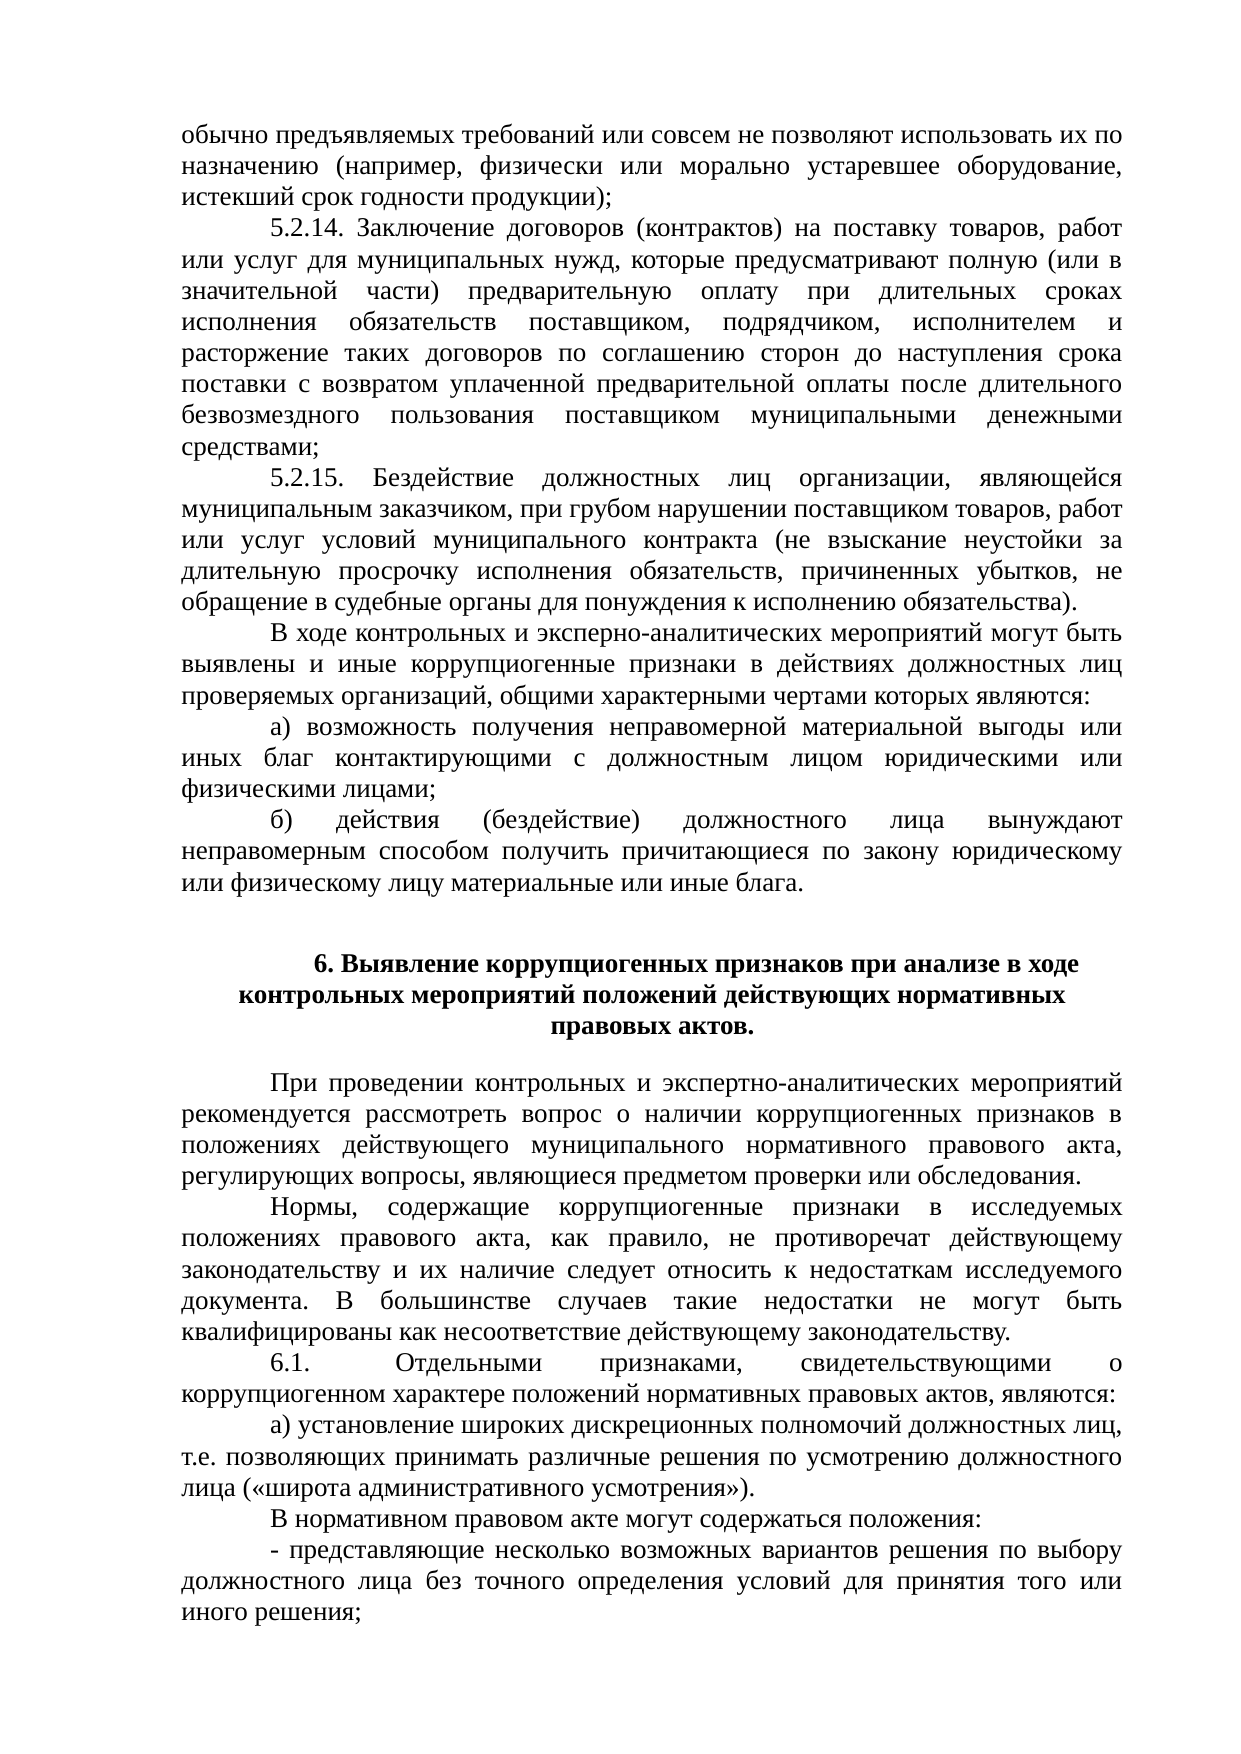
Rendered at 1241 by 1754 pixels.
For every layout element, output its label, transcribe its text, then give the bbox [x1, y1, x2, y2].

text б) действия (бездействие) должностного лица вынуждают неправомерным способом получить причитающиеся по закону юридическому или физическому лицу материальные или иные блага. [181, 803, 1123, 897]
text В ходе контрольных и эксперно-аналитических мероприятий могут быть выявлены и иные коррупциогенные признаки в действиях должностных лиц проверяемых организаций, общими характерными чертами которых являются: [181, 616, 1123, 710]
text В нормативном правовом акте могут содержаться положения: [181, 1502, 1123, 1533]
text а) установление широких дискреционных полномочий должностных лиц, т.е. позволяющих принимать различные решения по усмотрению должностного лица («широта административного усмотрения»). [181, 1408, 1123, 1502]
text Нормы, содержащие коррупциогенные признаки в исследуемых положениях правового акта, как правило, не противоречат действующему законодательству и их наличие следует относить к недостаткам исследуемого документа. В большинстве случаев такие недостатки не могут быть квалифицированы как несоответствие действующему законодательству. [181, 1190, 1123, 1346]
text При проведении контрольных и экспертно-аналитических мероприятий рекомендуется рассмотреть вопрос о наличии коррупциогенных признаков в положениях действующего муниципального нормативного правового акта, регулирующих вопросы, являющиеся предметом проверки или обследования. [181, 1066, 1123, 1190]
text 6.1. Отдельными признаками, свидетельствующими о коррупциогенном характере положений нормативных правовых актов, являются: [181, 1346, 1123, 1408]
text - представляющие несколько возможных вариантов решения по выбору должностного лица без точного определения условий для принятия того или иного решения; [181, 1533, 1123, 1626]
text обычно предъявляемых требований или совсем не позволяют использовать их по назначению (например, физически или морально устаревшее оборудование, истекший срок годности продукции); [181, 118, 1123, 212]
text 6. Выявление коррупциогенных признаков при анализе в ходе контрольных мероприятий положений действующих нормативных правовых актов. [181, 947, 1123, 1041]
text а) возможность получения неправомерной материальной выгоды или иных благ контактирующими с должностным лицом юридическими или физическими лицами; [181, 710, 1123, 803]
text 5.2.14. Заключение договоров (контрактов) на поставку товаров, работ или услуг для муниципальных нужд, которые предусматривают полную (или в значительной части) предварительную оплату при длительных сроках исполнения обязательств поставщиком, подрядчиком, исполнителем и расторжение таких договоров по соглашению сторон до наступления срока поставки с возвратом уплаченной предварительной оплаты после длительного безвозмездного пользования поставщиком муниципальными денежными средствами; [181, 212, 1123, 461]
text 5.2.15. Бездействие должностных лиц организации, являющейся муниципальным заказчиком, при грубом нарушении поставщиком товаров, работ или услуг условий муниципального контракта (не взыскание неустойки за длительную просрочку исполнения обязательств, причиненных убытков, не обращение в судебные органы для понуждения к исполнению обязательства). [181, 461, 1123, 616]
